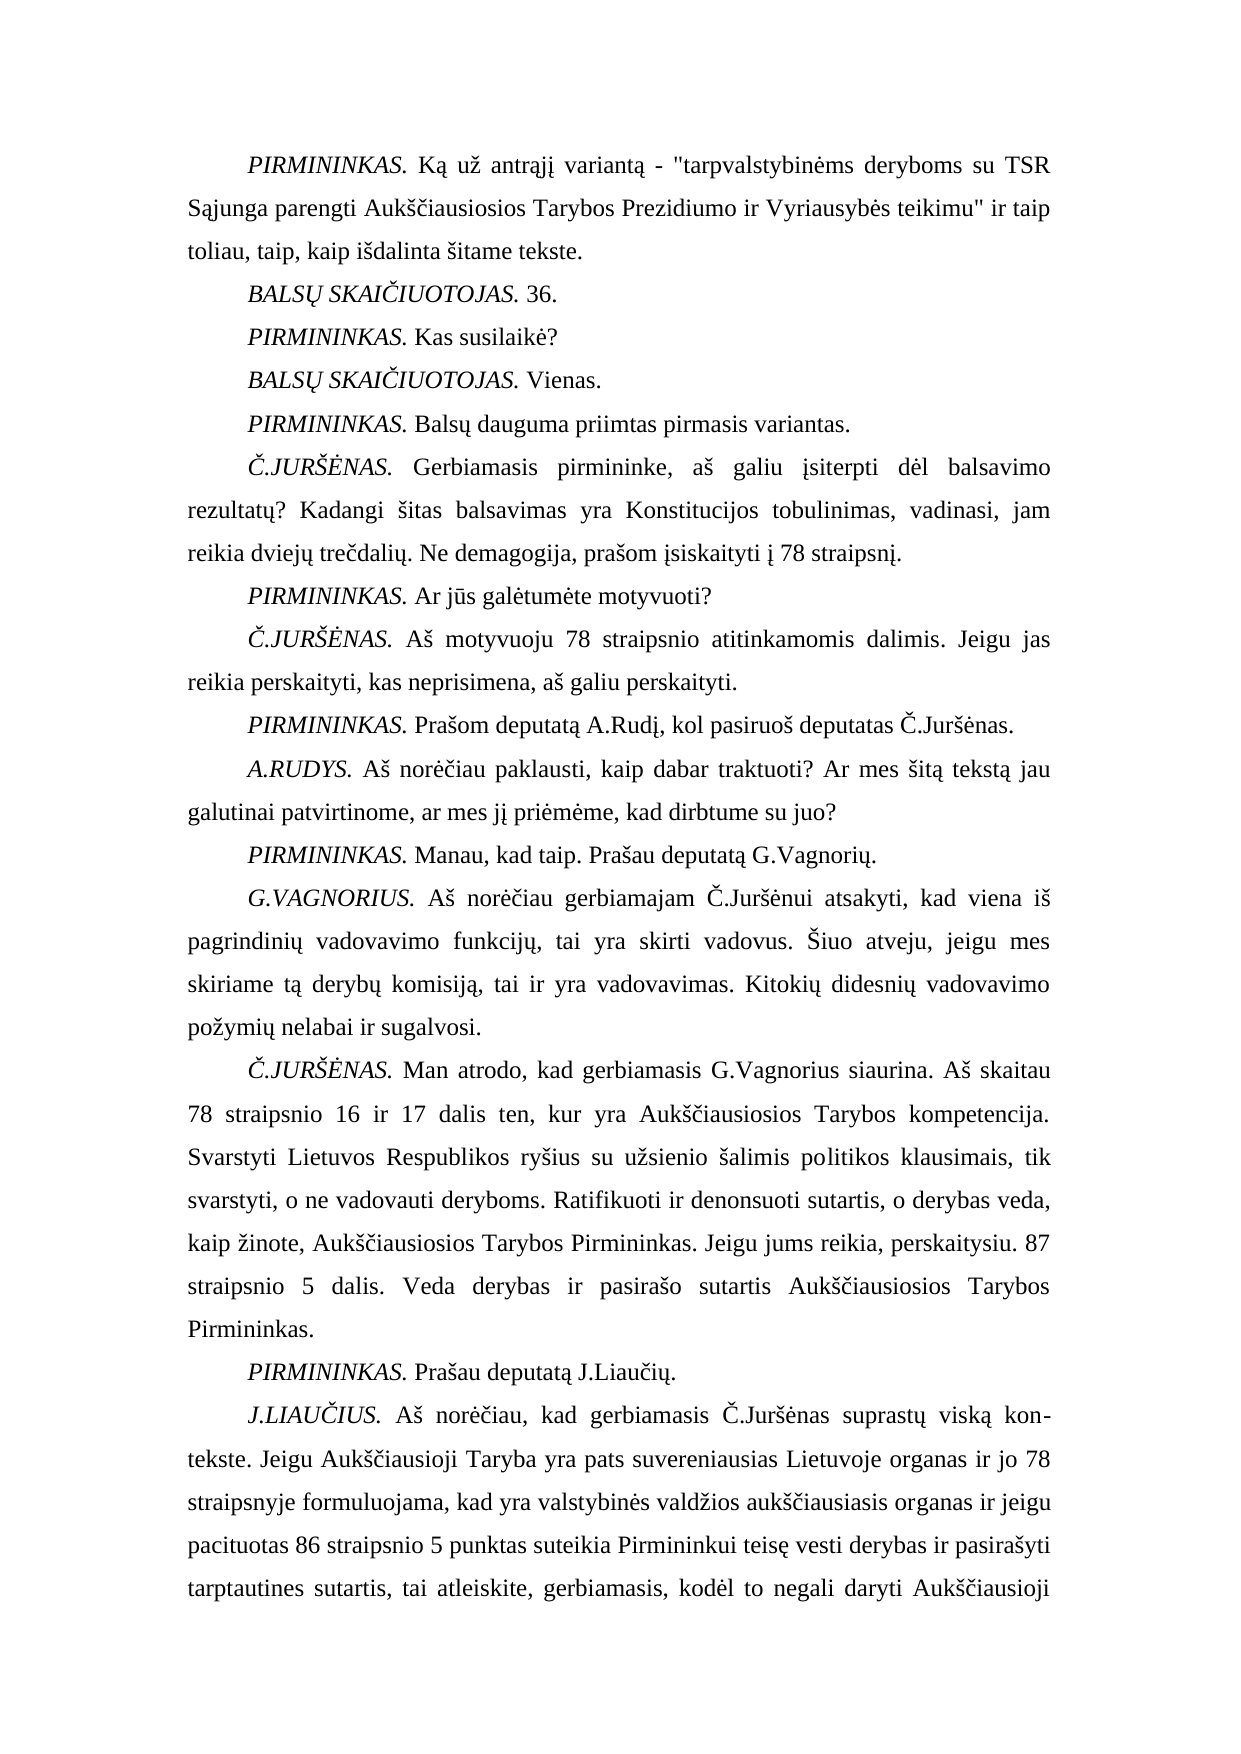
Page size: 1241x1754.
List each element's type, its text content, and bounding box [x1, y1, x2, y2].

text BALSŲ SKAIČIUOTOJAS. 36. [187, 279, 1051, 308]
text PIRMININKAS. Prašau deputatą J.Liaučių. [187, 1357, 1051, 1386]
text PIRMININKAS. Kas susilaikė? [187, 322, 1051, 351]
text A.RUDYS. Aš norėčiau paklausti, kaip dabar traktuoti? Ar mes šitą tekstą jau galutinai patvirtinome, ar mes jį priėmėme, kad dirbtume su juo? [187, 754, 1051, 826]
text Č.JURŠĖNAS. Aš motyvuoju 78 straipsnio atitinkamomis dalimis. Jeigu jas reikia perskaityti, kas neprisimena, aš galiu perskaityti. [187, 624, 1051, 696]
text PIRMININKAS. Ar jūs galėtumėte motyvuoti? [187, 581, 1051, 610]
text PIRMININKAS. Balsų dauguma priimtas pirmasis variantas. [187, 409, 1051, 437]
text PIRMININKAS. Ką už antrąjį variantą - "tarpvalstybinėms deryboms su TSR Sąjunga parengti Aukščiausiosios Tarybos Prezidiumo ir Vyriausybės teikimu" ir taip toliau, taip, kaip išdalinta šitame tekste. [187, 150, 1051, 265]
text G.VAGNORIUS. Aš norėčiau gerbiamajam Č.Juršėnui atsakyti, kad viena iš pagrindinių vadovavimo funkcijų, tai yra skirti vadovus. Šiuo atveju, jeigu mes skiriame tą derybų komisiją, tai ir yra vadovavimas. Kitokių didesnių vadovavimo požymių nelabai ir sugalvosi. [187, 883, 1051, 1041]
text J.LIAUČIUS. Aš norėčiau, kad gerbiamasis Č.Juršėnas suprastų viską kon­tekste. Jeigu Aukščiausioji Taryba yra pats suvereniausias Lietuvoje organas ir jo 78 straipsnyje formuluojama, kad yra valstybinės valdžios aukščiausiasis or­ganas ir jeigu pacituotas 86 straipsnio 5 punktas suteikia Pirmininkui teisę vesti derybas ir pasirašyti tarptautines sutartis, tai atleiskite, gerbiamasis, kodėl to negali daryti Aukščiausioji [187, 1401, 1051, 1602]
text PIRMININKAS. Prašom deputatą A.Rudį, kol pasiruoš deputatas Č.Jur­šėnas. [187, 711, 1051, 739]
text Č.JURŠĖNAS. Man atrodo, kad gerbiamasis G.Vagnorius siaurina. Aš skaitau 78 straipsnio 16 ir 17 dalis ten, kur yra Aukščiausiosios Tarybos kompetencija. Svarstyti Lietuvos Respublikos ryšius su užsienio šalimis po­litikos klausimais, tik svarstyti, o ne vadovauti deryboms. Ratifikuoti ir denonsuoti sutartis, o derybas veda, kaip žinote, Aukščiausiosios Tarybos Pirmininkas. Jeigu jums reikia, perskaitysiu. 87 straipsnio 5 dalis. Veda derybas ir pasirašo sutartis Aukščiausiosios Tarybos Pirmininkas. [187, 1056, 1051, 1343]
text Č.JURŠĖNAS. Gerbiamasis pirmininke, aš galiu įsiterpti dėl balsavimo rezultatų? Kadangi šitas balsavimas yra Konstitucijos tobulinimas, vadinasi, jam reikia dviejų trečdalių. Ne demagogija, prašom įsiskaityti į 78 straipsnį. [187, 452, 1051, 567]
text PIRMININKAS. Manau, kad taip. Prašau deputatą G.Vagnorių. [187, 840, 1051, 869]
text BALSŲ SKAIČIUOTOJAS. Vienas. [187, 366, 1051, 394]
